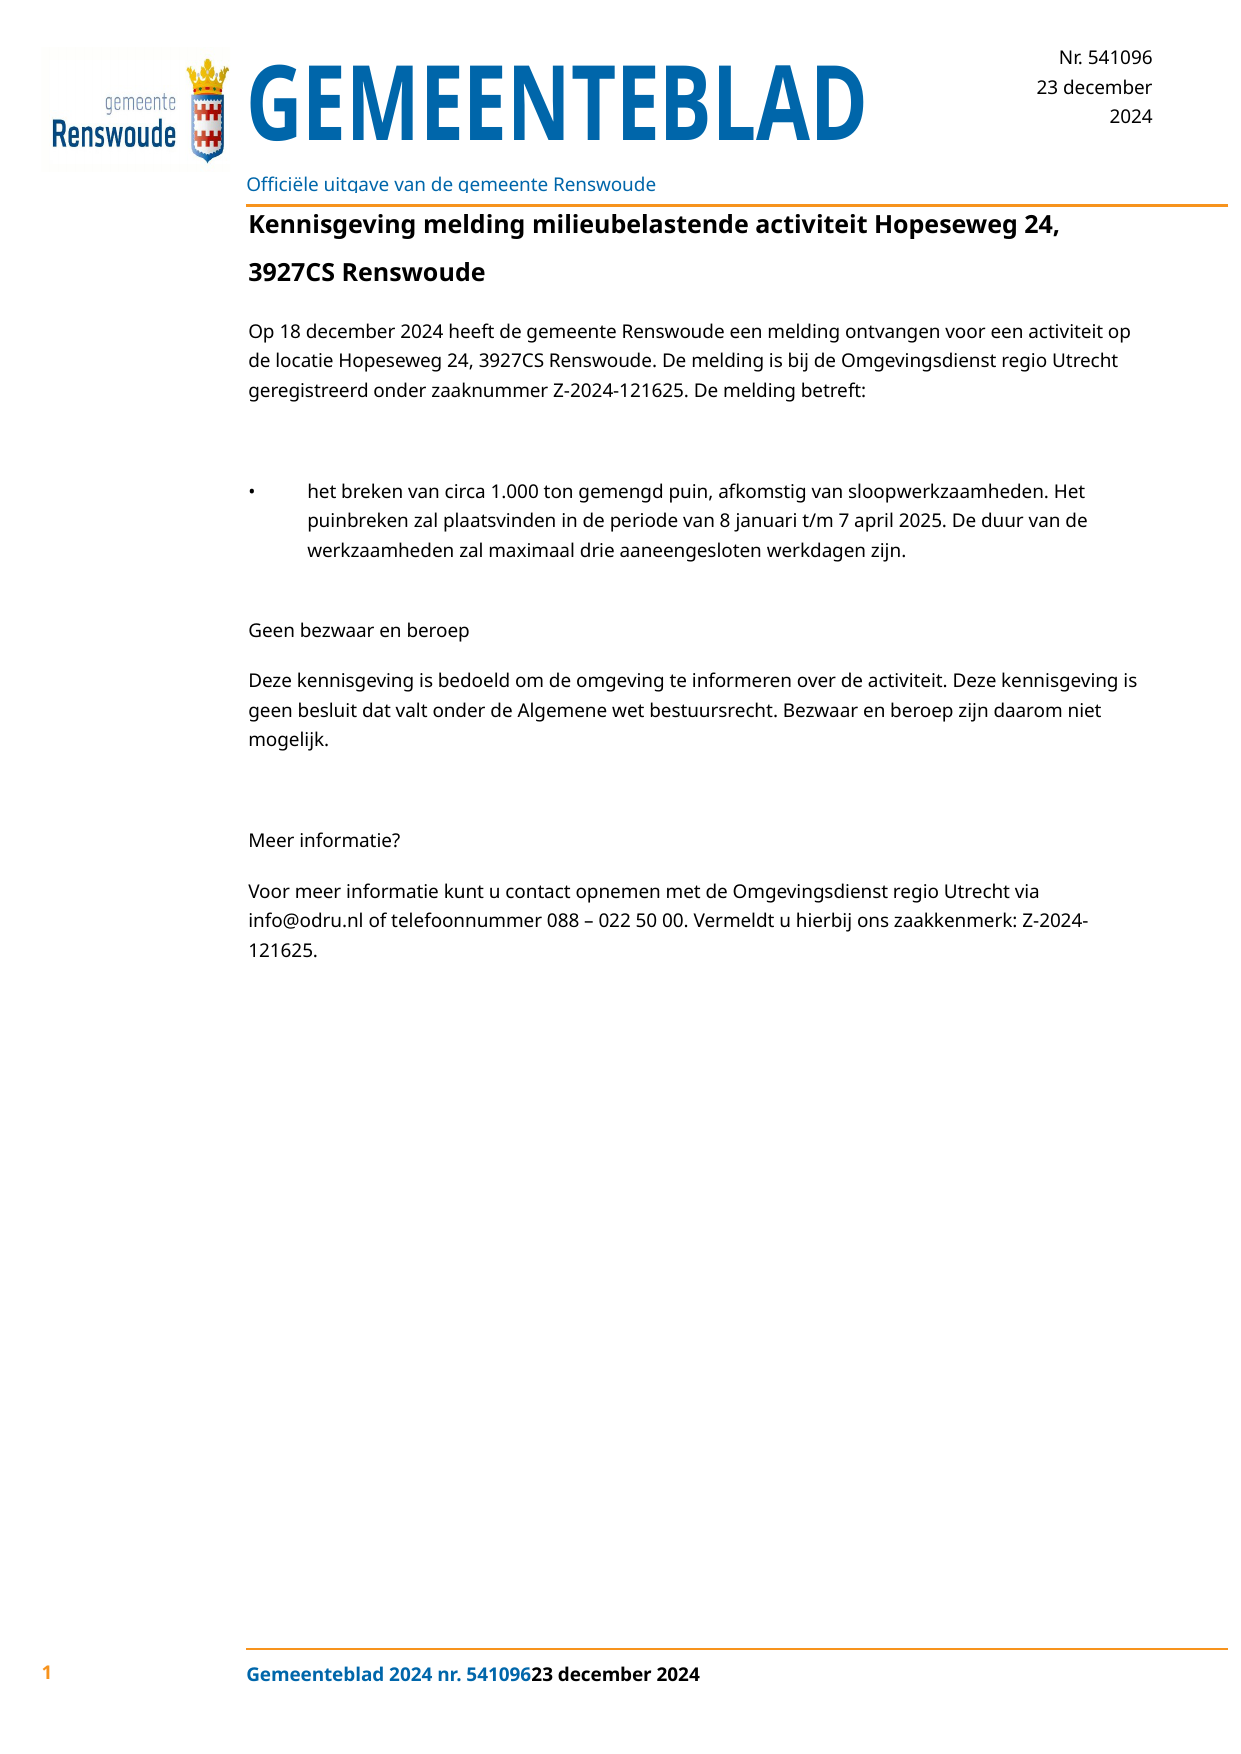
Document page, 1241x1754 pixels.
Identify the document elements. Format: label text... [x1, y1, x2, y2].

text Deze kennisgeving is bedoeld om de omgeving te informeren over de activiteit. Deze kennisgeving is geen besluit dat valt onder de Algemene wet bestuursrecht. Bezwaar en beroep zijn daarom niet mogelijk. [248, 667, 1152, 752]
text Op 18 december 2024 heeft de gemeente Renswoude een melding ontvangen voor een activiteit op de locatie Hopeseweg 24, 3927CS Renswoude. De melding is bij de Omgevingsdienst regio Utrecht geregistreerd onder zaaknummer Z-2024-121625. De melding betreft: [248, 318, 1152, 403]
text Geen bezwaar en beroep [248, 617, 1152, 643]
text Meer informatie? [248, 827, 1152, 853]
picture [41, 47, 231, 172]
text Kennisgeving melding milieubelastende activiteit Hopeseweg 24, 3927CS Renswoude [248, 207, 1152, 288]
list het breken van circa 1.000 ton gemengd puin, afkomstig van sloop­werk­zaam­heden. Het puinbreken zal plaatsvinden in de periode van 8 januari t/m 7 april 2025. De duur van de werkzaamheden zal maximaal drie aaneengesloten werkdagen zijn. [248, 478, 1152, 563]
text Voor meer informatie kunt u contact opnemen met de Omgevingsdienst regio Utrecht via info@odru.nl of telefoonnummer 088 – 022 50 00. Vermeldt u hierbij ons zaakkenmerk: Z-2024-121625. [248, 878, 1152, 963]
